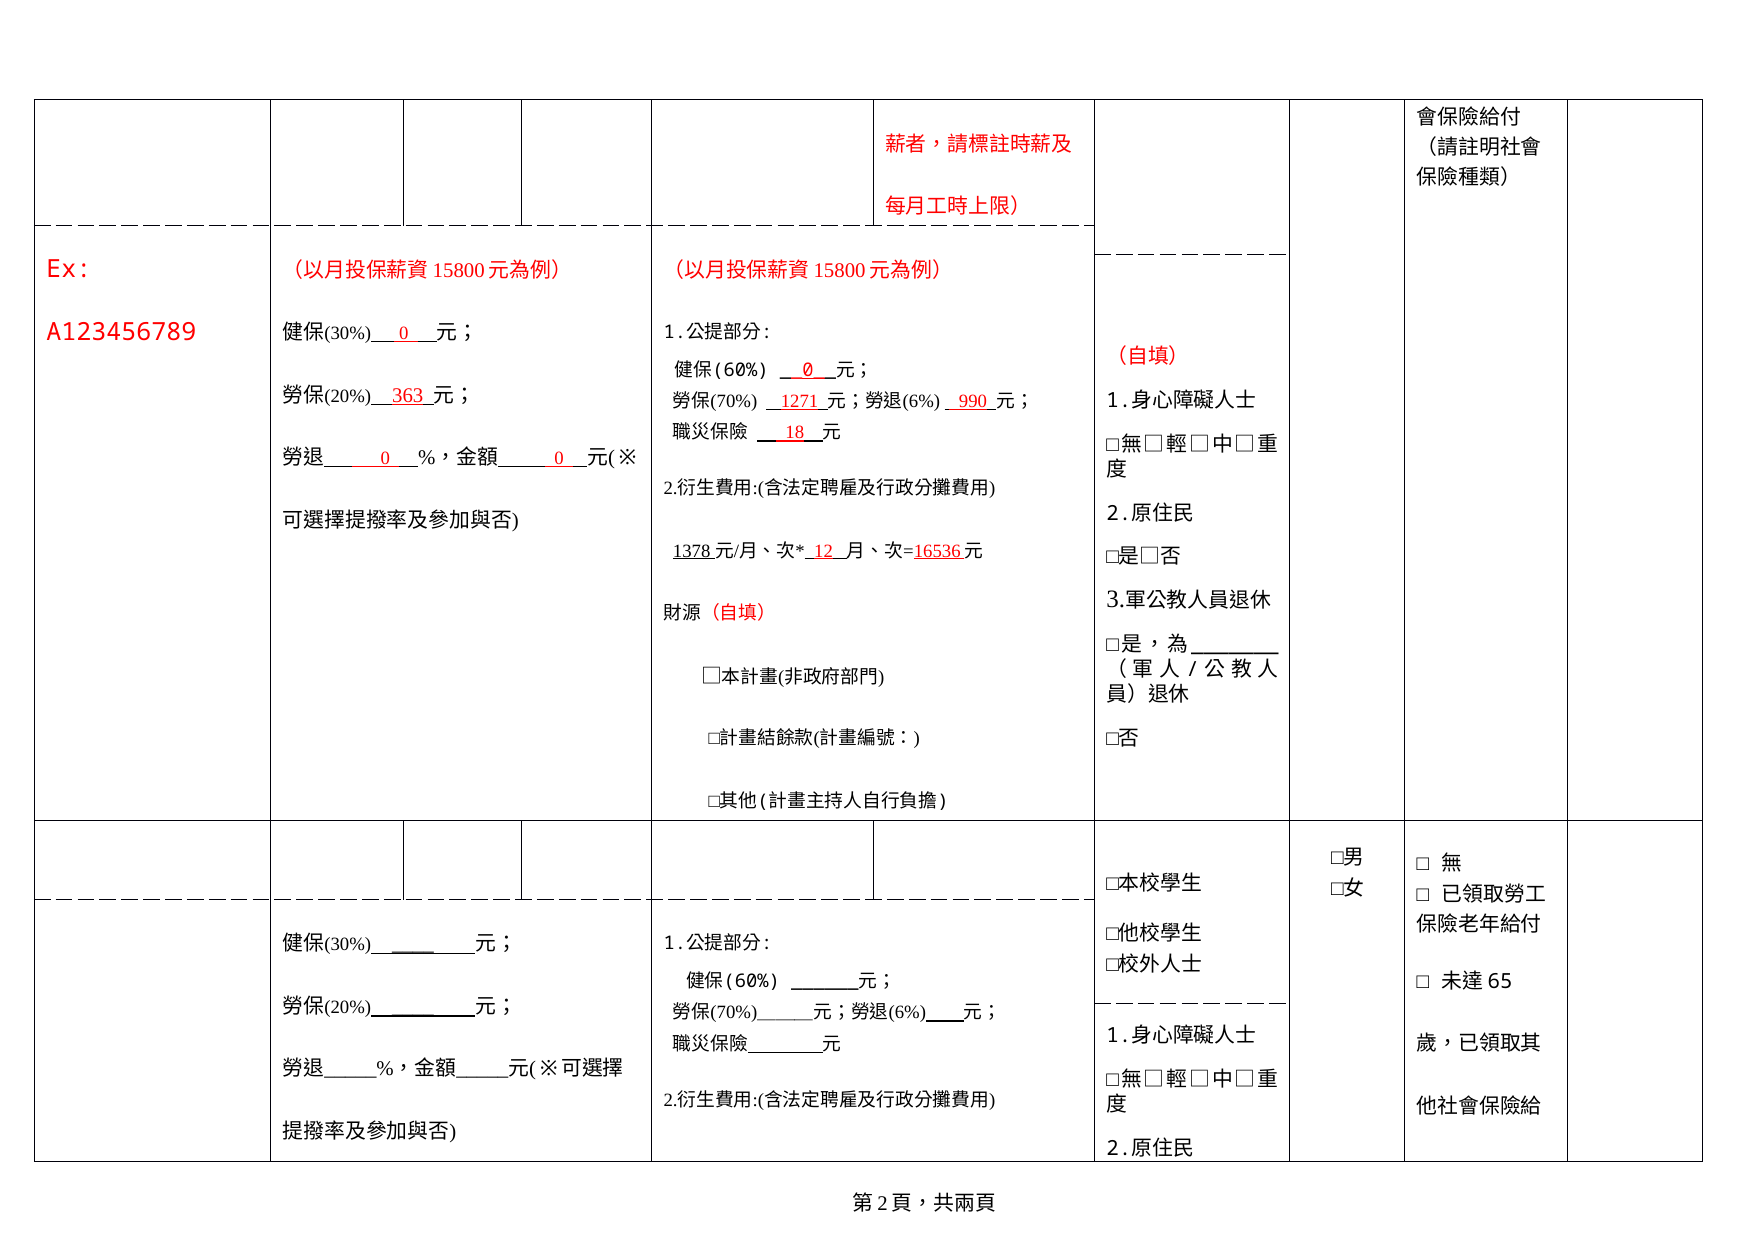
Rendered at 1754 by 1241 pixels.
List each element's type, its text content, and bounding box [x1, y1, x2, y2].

table_cell [652, 100, 873, 225]
table_cell （自填） 1.身心障礙人士 □無□輕□中□重度 2.原住民 □是□否 3.軍公教人員退休 □是，為_______（軍人/公教人員）退休 □否 [1095, 254, 1289, 820]
table_cell [1568, 100, 1702, 820]
table_cell 會保險給付（請註明社會保險種類） [1405, 100, 1567, 820]
table_cell 1.身心障礙人士 □無□輕□中□重度 2.原住民 [1095, 1003, 1289, 1161]
table_cell （以月投保薪資15800元為例） 健保(30%) 0 元； 勞保(20%) 363 元； 勞退 0 %，金額 0 元(※可選擇提撥率及參加與否) [271, 225, 651, 820]
table_cell [652, 821, 873, 899]
table_cell □男 □女 [1290, 821, 1404, 1161]
table_cell [522, 100, 651, 225]
table_cell 薪者，請標註時薪及每月工時上限） [874, 100, 1094, 225]
table_cell （以月投保薪資15800元為例） 1.公提部分: 健保(60%) __0__元； 勞保(70%) 1271 元；勞退(6%) 990 元； 職災保險 18 元 2.衍生費用:(含法定聘雇及行政分攤費用) 1378 元/月、次* 12 月、次=16536元 財源（自填） □本計畫(非政府部門) □計畫結餘款(計畫編號：) □其他(計畫主持人自行負擔) [652, 225, 1094, 820]
table_cell [522, 821, 651, 899]
table_cell [271, 821, 403, 899]
table_cell Ex: A123456789 [35, 225, 270, 820]
table_cell □本校學生 □他校學生 □校外人士 [1095, 821, 1289, 1003]
table_cell [271, 100, 403, 225]
table_cell [1095, 100, 1289, 254]
table_cell 1.公提部分: 健保(60%) ______元； 勞保(70%)＿＿＿元；勞退(6%) 元； 職災保險 元 2.衍生費用:(含法定聘雇及行政分攤費用) [652, 899, 1094, 1161]
table_cell [35, 100, 270, 225]
table_cell [1290, 100, 1404, 820]
table_cell [35, 821, 270, 899]
table_cell 健保(30%) ____ 元； 勞保(20%) ____ 元； 勞退_____%，金額_____元(※可選擇提撥率及參加與否) [271, 899, 651, 1161]
table_cell [404, 821, 521, 899]
table_cell [404, 100, 521, 225]
table_cell [35, 899, 270, 1161]
table_cell [874, 821, 1094, 899]
table_cell □ 無 □ 已領取勞工保險老年給付 □ 未達65歲，已領取其他社會保險給 [1405, 821, 1567, 1161]
table_cell [1568, 821, 1702, 1161]
